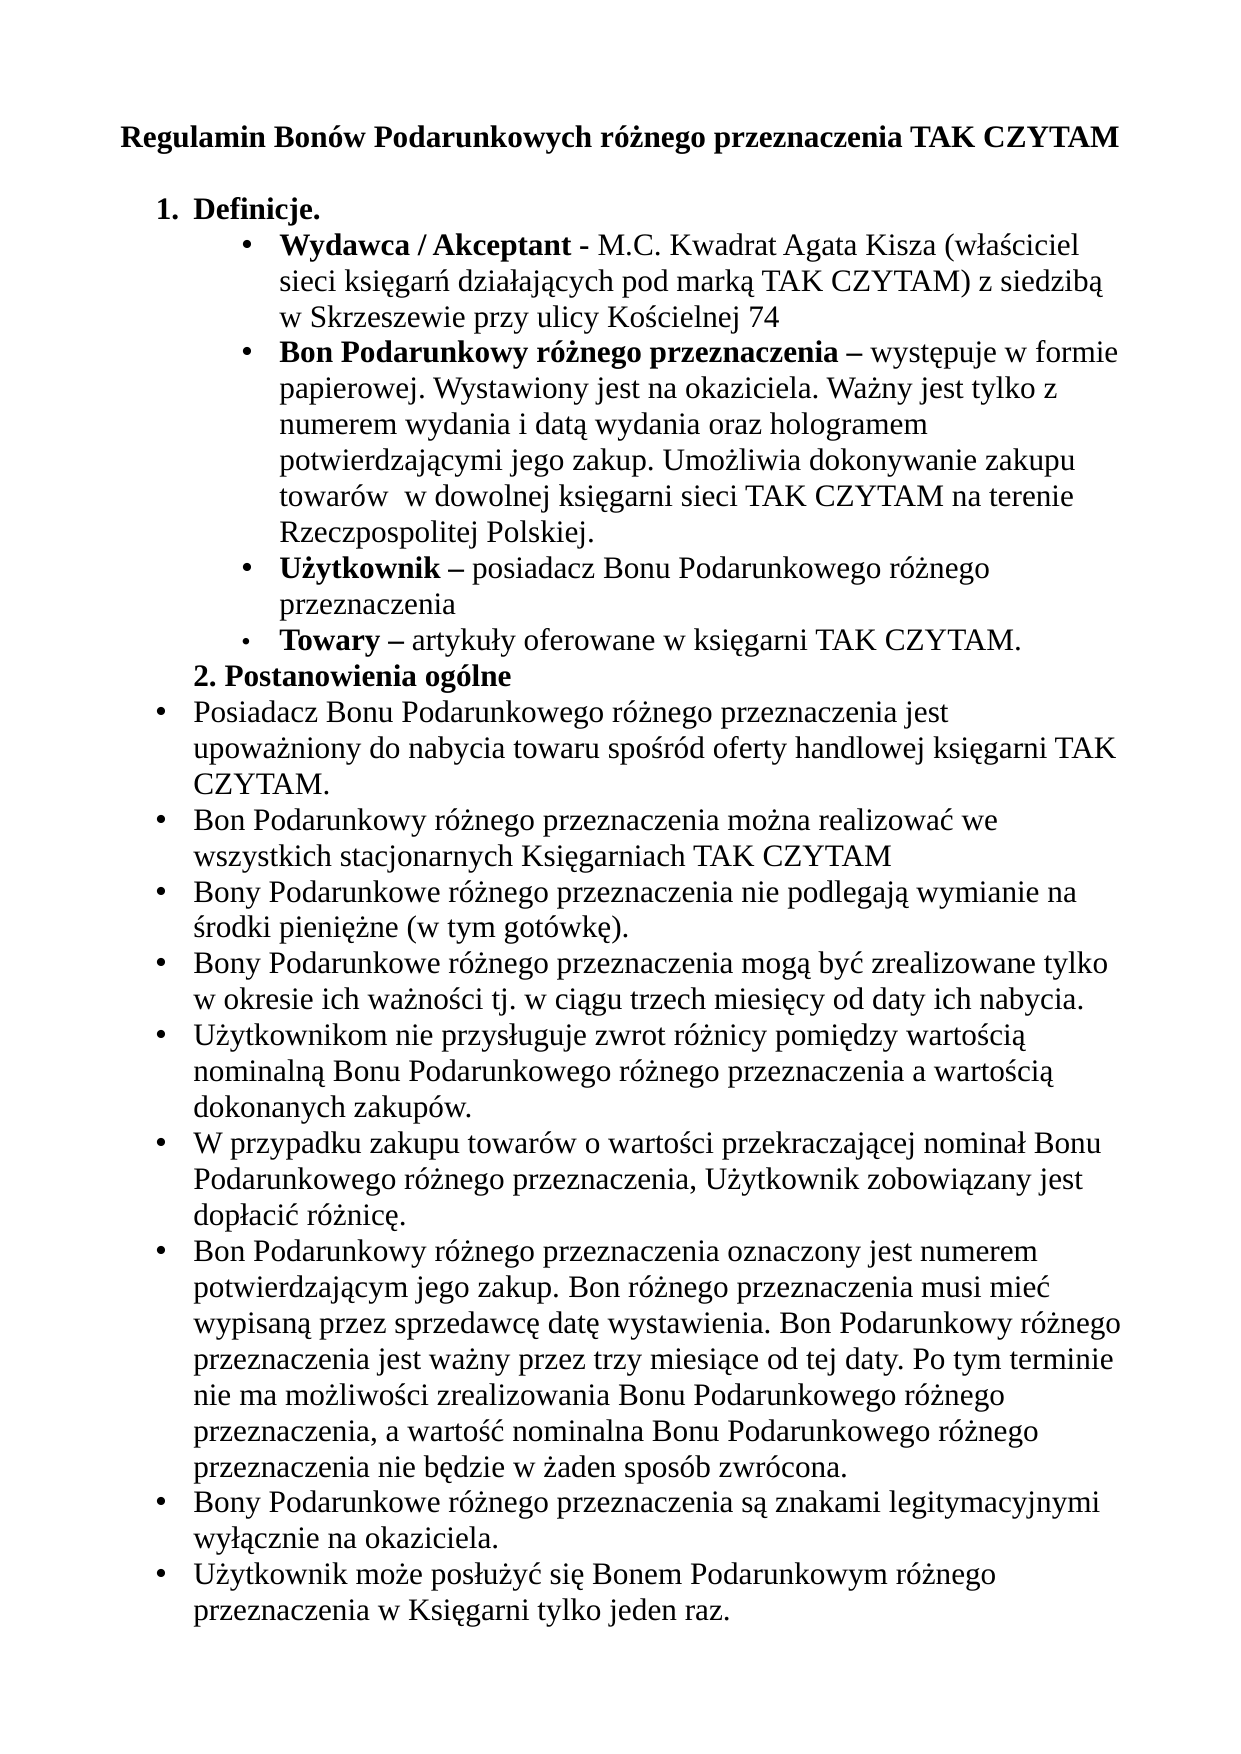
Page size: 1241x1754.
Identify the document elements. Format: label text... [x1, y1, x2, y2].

list Bony Podarunkowe różnego przeznaczenia mogą być zrealizowane tylko w okresie ich ważności tj. w ciągu trzech miesięcy od daty ich nabycia. [156, 945, 1122, 1017]
list Posiadacz Bonu Podarunkowego różnego przeznaczenia jest upoważniony do nabycia towaru spośród oferty handlowej księgarni TAK CZYTAM. [156, 693, 1122, 801]
list Wydawca / Akceptant - M.C. Kwadrat Agata Kisza (właściciel sieci księgarń działających pod marką TAK CZYTAM) z siedzibą w Skrzeszewie przy ulicy Kościelnej 74 [242, 226, 1122, 334]
list Bony Podarunkowe różnego przeznaczenia są znakami legitymacyjnymi wyłącznie na okaziciela. [156, 1484, 1122, 1556]
list Definicje. [156, 190, 1122, 226]
list 2. Postanowienia ogólne [156, 657, 1122, 693]
list Bon Podarunkowy różnego przeznaczenia można realizować we wszystkich stacjonarnych Księgarniach TAK CZYTAM [156, 801, 1122, 873]
list Użytkownik – posiadacz Bonu Podarunkowego różnego przeznaczenia [242, 549, 1122, 621]
list Bon Podarunkowy różnego przeznaczenia – występuje w formie papierowej. Wystawiony jest na okaziciela. Ważny jest tylko z numerem wydania i datą wydania oraz hologramem potwierdzającymi jego zakup. Umożliwia dokonywanie zakupu towarów w dowolnej księgarni sieci TAK CZYTAM na terenie Rzeczpospolitej Polskiej. [242, 334, 1122, 549]
list Bon Podarunkowy różnego przeznaczenia oznaczony jest numerem potwierdzającym jego zakup. Bon różnego przeznaczenia musi mieć wypisaną przez sprzedawcę datę wystawienia. Bon Podarunkowy różnego przeznaczenia jest ważny przez trzy miesiące od tej daty. Po tym terminie nie ma możliwości zrealizowania Bonu Podarunkowego różnego przeznaczenia, a wartość nominalna Bonu Podarunkowego różnego przeznaczenia nie będzie w żaden sposób zwrócona. [156, 1232, 1122, 1484]
list Użytkownikom nie przysługuje zwrot różnicy pomiędzy wartością nominalną Bonu Podarunkowego różnego przeznaczenia a wartością dokonanych zakupów. [156, 1017, 1122, 1124]
text Regulamin Bonów Podarunkowych różnego przeznaczenia TAK CZYTAM [118, 118, 1122, 154]
list Użytkownik może posłużyć się Bonem Podarunkowym różnego przeznaczenia w Księgarni tylko jeden raz. [156, 1556, 1122, 1627]
list Bony Podarunkowe różnego przeznaczenia nie podlegają wymianie na środki pieniężne (w tym gotówkę). [156, 873, 1122, 945]
list W przypadku zakupu towarów o wartości przekraczającej nominał Bonu Podarunkowego różnego przeznaczenia, Użytkownik zobowiązany jest dopłacić różnicę. [156, 1124, 1122, 1232]
list Towary – artykuły oferowane w księgarni TAK CZYTAM. [242, 621, 1122, 657]
